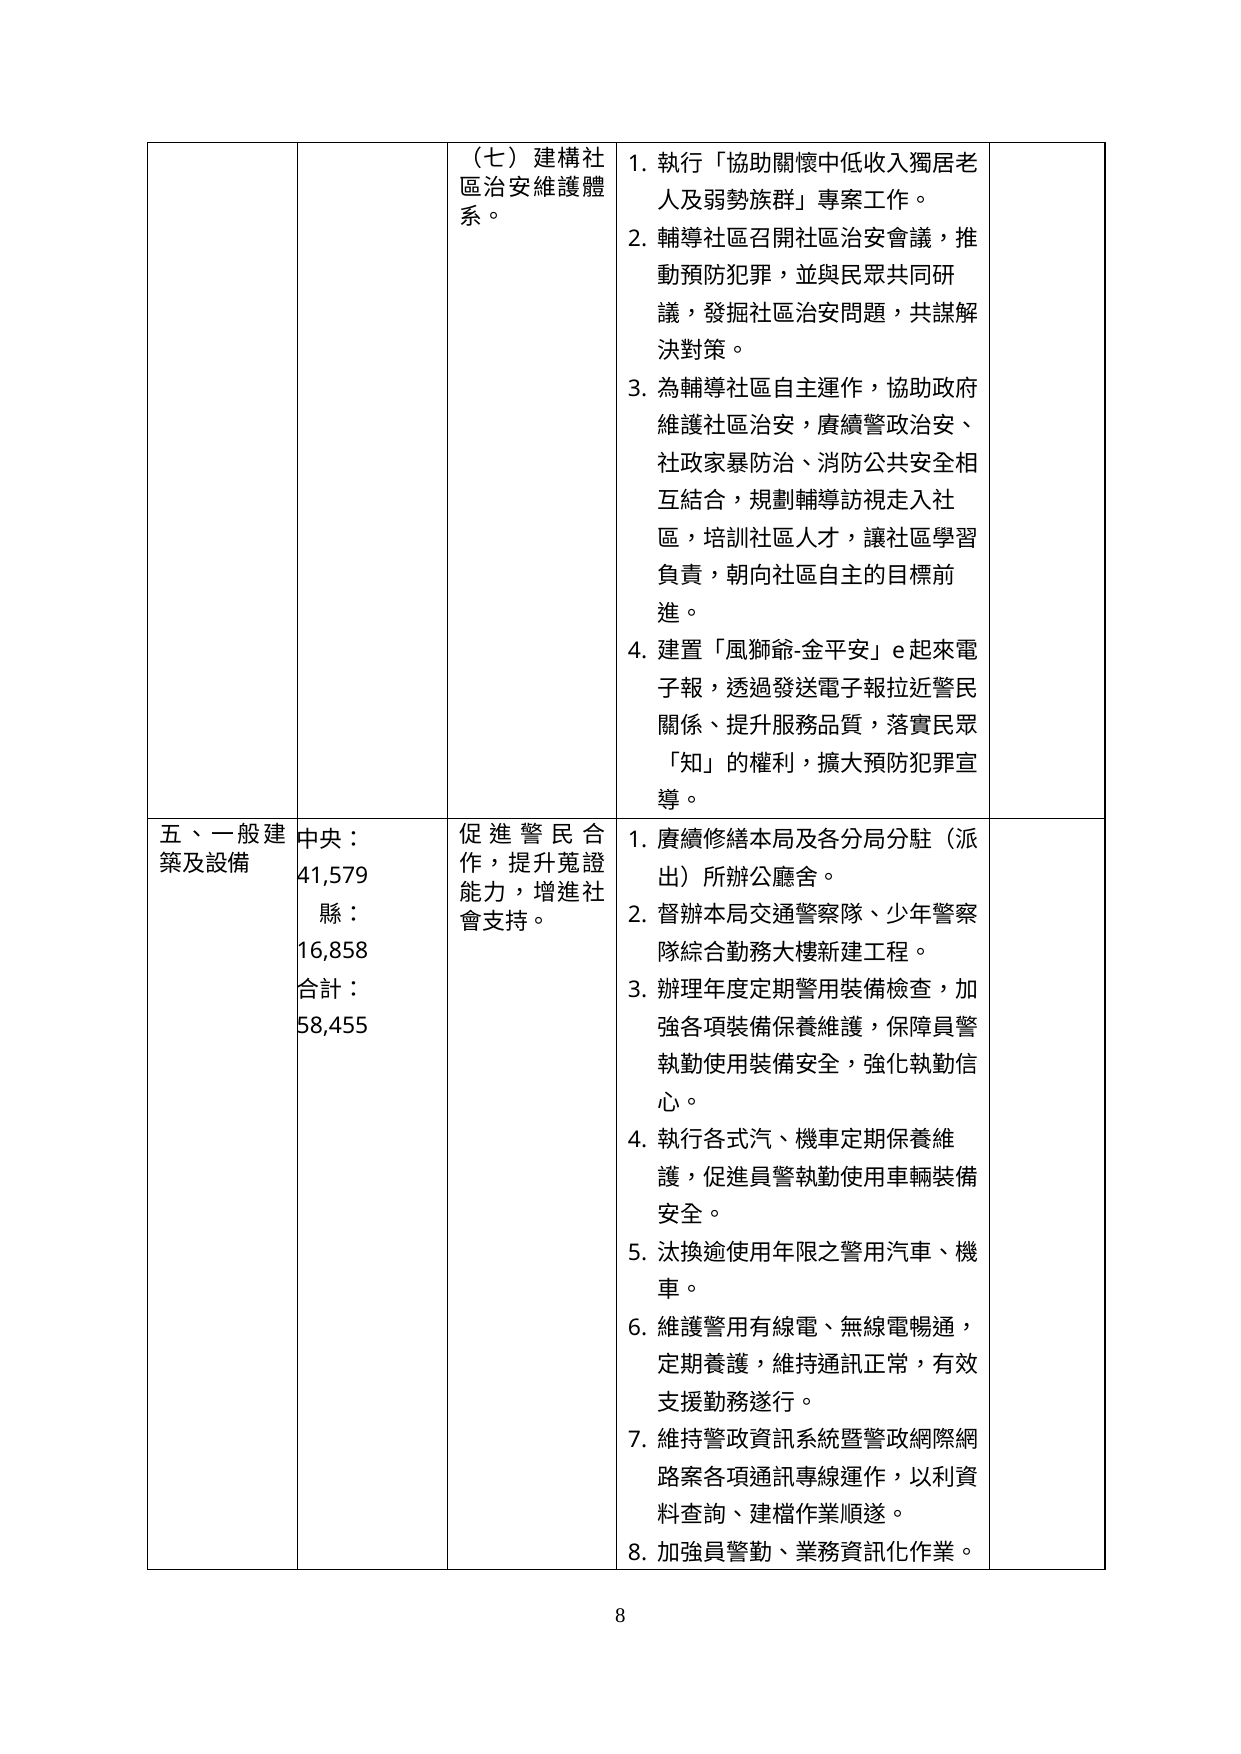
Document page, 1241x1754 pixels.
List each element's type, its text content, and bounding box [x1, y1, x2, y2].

table_cell 賡續修繕本局及各分局分駐（派出）所辦公廳舍。 督辦本局交通警察隊、少年警察隊綜合勤務大樓新建工程。 辦理年度定期警用裝備檢查，加強各項裝備保養維護，保障員警執勤使用裝備安全，強化執勤信心。 執行各式汽、機車定期保養維護，促進員警執勤使用車輛裝備安全。 汰換逾使用年限之警用汽車、機車。 維護警用有線電、無線電暢通，定期養護，維持通訊正常，有效支援勤務遂行。 維持警政資訊系統暨警政網際網路案各項通訊專線運作，以利資料查詢、建檔作業順遂。 加強員警勤、業務資訊化作業。 警政資訊系統、警政網際網路各項伺服器及電腦設備等維護保養工作。 充實本局各項資訊、電腦設備及網路工程等。 辦理環島道路錄監系統建置、維護工作。 充實偵詢室設備、現場勘察鑑驗設備、證物室設備、GPS衛星定位系統。 [617, 819, 989, 1569]
table_cell 五、一般建築及設備 [148, 819, 297, 1569]
table_cell [148, 143, 297, 818]
table_cell 促進警民合作，提升蒐證能力，增進社會支持。 [448, 819, 616, 1569]
table_cell [990, 819, 1104, 1569]
table_cell 執行「協助關懷中低收入獨居老人及弱勢族群」專案工作。 輔導社區召開社區治安會議，推動預防犯罪，並與民眾共同研議，發掘社區治安問題，共謀解決對策。 為輔導社區自主運作，協助政府維護社區治安，賡續警政治安、社政家暴防治、消防公共安全相互結合，規劃輔導訪視走入社區，培訓社區人才，讓社區學習負責，朝向社區自主的目標前進。 建置「風獅爺-金平安」e起來電子報，透過發送電子報拉近警民關係、提升服務品質，落實民眾「知」的權利，擴大預防犯罪宣導。 [617, 143, 989, 818]
table_cell 中央：41,579 縣：16,858 合計：58,455 [298, 819, 447, 1569]
table_cell [990, 143, 1104, 818]
table_cell [298, 143, 447, 818]
table_cell （七）建構社區治安維護體系。 [448, 143, 616, 818]
